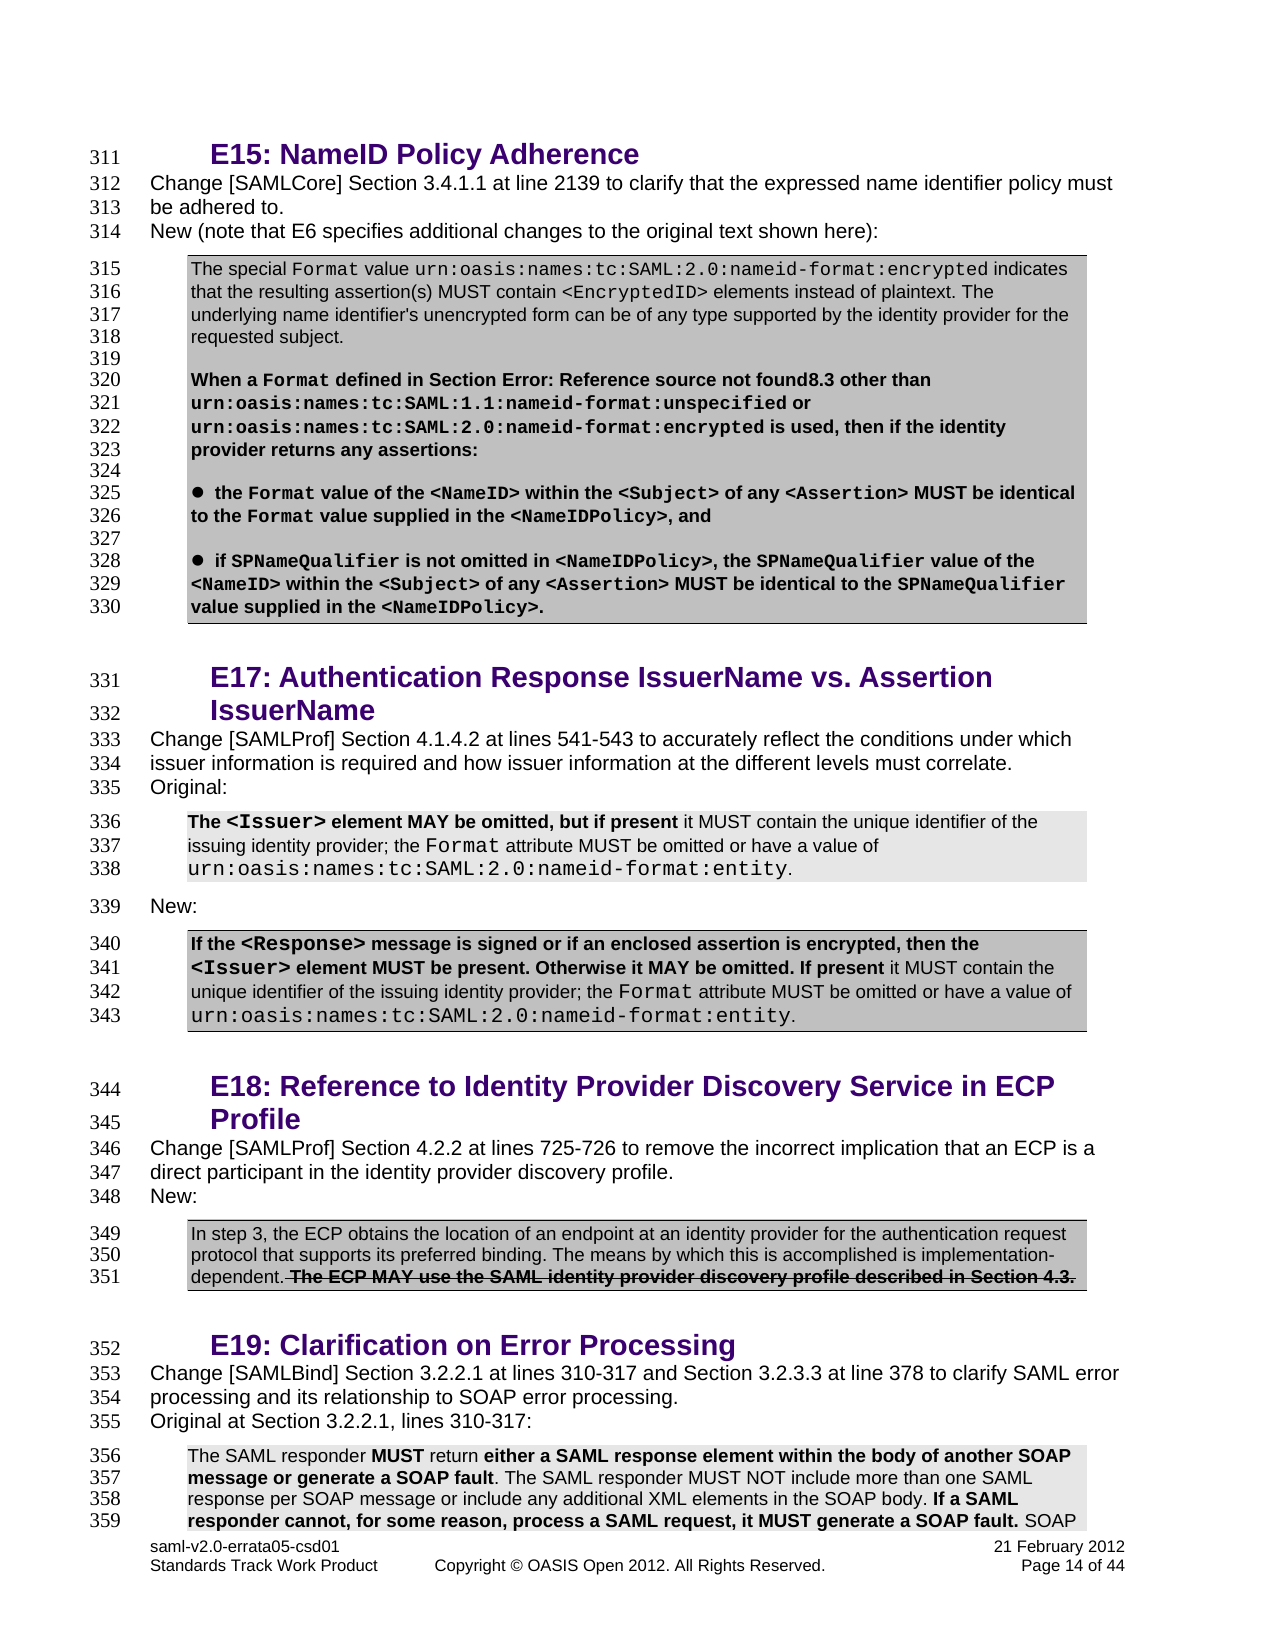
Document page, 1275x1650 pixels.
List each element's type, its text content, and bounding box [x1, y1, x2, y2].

subtitle E18: Reference to Identity Provider Discovery Service in ECP Profile [150, 1069, 1125, 1136]
text In step 3, the ECP obtains the location of an endpoint at an identity provider for the authentication request protocol that supports its preferred binding. The means by which this is accomplished is implementation-dependent. The ECP MAY use the SAML identity provider discovery profile described in Section 4.3. [187, 1221, 1087, 1291]
text New: [150, 894, 1125, 918]
text Change [SAMLBind] Section 3.2.2.1 at lines 310-317 and Section 3.2.3.3 at line 378 to clarify SAML error processing and its relationship to SOAP error processing. [150, 1361, 1125, 1409]
text New: [150, 1184, 1125, 1208]
subtitle E19: Clarification on Error Processing [150, 1327, 1125, 1361]
text Original at Section 3.2.2.1, lines 310-317: [150, 1409, 1125, 1433]
text Change [SAMLProf] Section 4.2.2 at lines 725-726 to remove the incorrect implication that an ECP is a direct participant in the identity provider discovery profile. [150, 1136, 1125, 1184]
text Original: [150, 774, 1125, 798]
text Change [SAMLCore] Section 3.4.1.1 at line 2139 to clarify that the expressed name identifier policy must be adhered to. [150, 171, 1125, 219]
text The SAML responder MUST return either a SAML response element within the body of another SOAP message or generate a SOAP fault. The SAML responder MUST NOT include more than one SAML response per SOAP message or include any additional XML elements in the SOAP body. If a SAML responder cannot, for some reason, process a SAML request, it MUST generate a SOAP fault. SOAP [187, 1445, 1087, 1531]
text If the <Response> message is signed or if an enclosed assertion is encrypted, then the <Issuer> element MUST be present. Otherwise it MAY be omitted. If present it MUST contain the unique identifier of the issuing identity provider; the Format attribute MUST be omitted or have a value of urn:oasis:names:tc:SAML:2.0:nameid-format:entity. [187, 931, 1087, 1032]
subtitle E17: Authentication Response IssuerName vs. Assertion IssuerName [150, 659, 1125, 727]
subtitle E15: NameID Policy Adherence [150, 137, 1125, 171]
text The special Format value urn:oasis:names:tc:SAML:2.0:nameid-format:encrypted indicates that the resulting assertion(s) MUST contain <EncryptedID> elements instead of plaintext. The underlying name identifier's unencrypted form can be of any type supported by the identity provider for the requested subject. When a Format defined in Section Error: Reference source not found8.3 other than urn:oasis:names:tc:SAML:1.1:nameid-format:unspecified or urn:oasis:names:tc:SAML:2.0:nameid-format:encrypted is used, then if the identity provider returns any assertions:  the Format value of the <NameID> within the <Subject> of any <Assertion> MUST be identical to the Format value supplied in the <NameIDPolicy>, and  if SPNameQualifier is not omitted in <NameIDPolicy>, the SPNameQualifier value of the <NameID> within the <Subject> of any <Assertion> MUST be identical to the SPNameQualifier value supplied in the <NameIDPolicy>. [187, 256, 1087, 623]
text The <Issuer> element MAY be omitted, but if present it MUST contain the unique identifier of the issuing identity provider; the Format attribute MUST be omitted or have a value of urn:oasis:names:tc:SAML:2.0:nameid-format:entity. [187, 811, 1087, 882]
text New (note that E6 specifies additional changes to the original text shown here): [150, 219, 1125, 243]
text Change [SAMLProf] Section 4.1.4.2 at lines 541-543 to accurately reflect the conditions under which issuer information is required and how issuer information at the different levels must correlate. [150, 727, 1125, 774]
